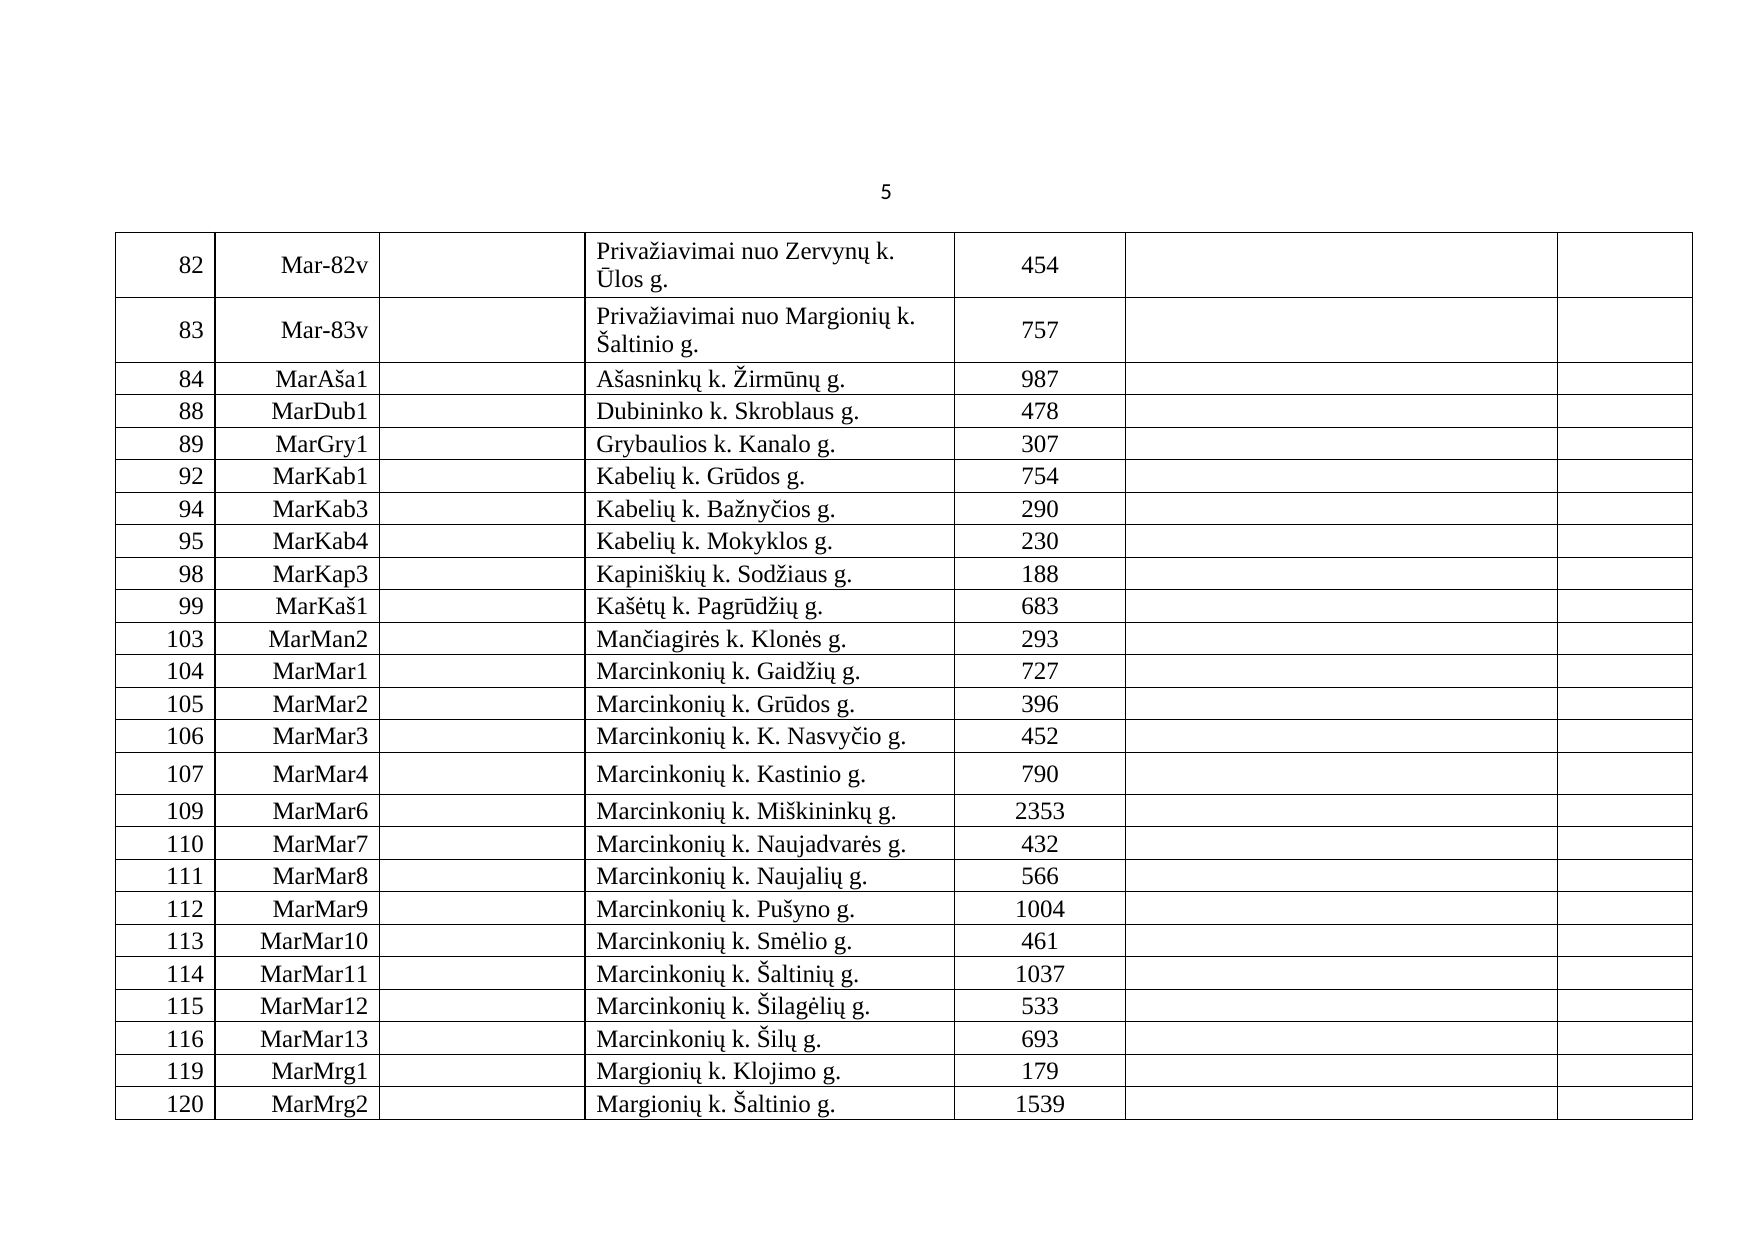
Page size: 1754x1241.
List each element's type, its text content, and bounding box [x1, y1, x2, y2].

table_cell 116 [116, 1022, 214, 1054]
table_cell 89 [116, 428, 214, 459]
table_cell [1558, 525, 1692, 557]
table_cell MarMar1 [216, 655, 379, 687]
table_cell MarKab1 [216, 460, 379, 492]
table_cell [380, 233, 584, 297]
table_cell [380, 1055, 584, 1086]
table_cell 88 [116, 395, 214, 427]
table_cell [380, 558, 584, 589]
table_cell 84 [116, 363, 214, 394]
table_cell Kašėtų k. Pagrūdžių g. [586, 590, 954, 622]
table_cell 454 [955, 233, 1125, 297]
table_cell MarMar2 [216, 688, 379, 719]
table_cell MarMan2 [216, 623, 379, 654]
table_cell [1558, 795, 1692, 826]
table_cell 1004 [955, 892, 1125, 924]
table_cell Dubininko k. Skroblaus g. [586, 395, 954, 427]
table_cell [1558, 1055, 1692, 1086]
table_cell [1558, 460, 1692, 492]
table_cell [1126, 428, 1557, 459]
table_cell Marcinkonių k. Šilagėlių g. [586, 990, 954, 1021]
table_cell Margionių k. Šaltinio g. [586, 1087, 954, 1119]
table_cell [380, 753, 584, 794]
table_cell 1539 [955, 1087, 1125, 1119]
table_cell 92 [116, 460, 214, 492]
table_cell [1126, 590, 1557, 622]
table_cell Marcinkonių k. Grūdos g. [586, 688, 954, 719]
table_cell 119 [116, 1055, 214, 1086]
table_cell [1558, 827, 1692, 859]
table_cell MarKaš1 [216, 590, 379, 622]
table_cell [380, 925, 584, 956]
table_cell 109 [116, 795, 214, 826]
table_cell 113 [116, 925, 214, 956]
table_cell [1558, 363, 1692, 394]
table_cell [1558, 1022, 1692, 1054]
table_cell [1126, 957, 1557, 989]
table_cell [1126, 460, 1557, 492]
table_cell [380, 827, 584, 859]
table_cell [1126, 827, 1557, 859]
table_cell 95 [116, 525, 214, 557]
table_cell Kapiniškių k. Sodžiaus g. [586, 558, 954, 589]
table_cell [1558, 298, 1692, 362]
table_cell [1558, 957, 1692, 989]
table_cell Marcinkonių k. Smėlio g. [586, 925, 954, 956]
table_cell [1558, 688, 1692, 719]
table_cell [380, 460, 584, 492]
table_cell [1126, 395, 1557, 427]
table_cell MarMar7 [216, 827, 379, 859]
table_cell [380, 655, 584, 687]
table_cell MarMar3 [216, 720, 379, 752]
table_cell [1558, 753, 1692, 794]
table_cell Privažiavimai nuo Margionių k. Šaltinio g. [586, 298, 954, 362]
table_cell [1126, 233, 1557, 297]
table_cell 188 [955, 558, 1125, 589]
table_cell Marcinkonių k. Pušyno g. [586, 892, 954, 924]
table_cell 683 [955, 590, 1125, 622]
table_cell MarMar9 [216, 892, 379, 924]
table_cell MarMar13 [216, 1022, 379, 1054]
table_cell MarMar8 [216, 860, 379, 891]
table_cell Marcinkonių k. Kastinio g. [586, 753, 954, 794]
table_cell 103 [116, 623, 214, 654]
table_cell 1037 [955, 957, 1125, 989]
table_cell MarMrg1 [216, 1055, 379, 1086]
table_cell [380, 892, 584, 924]
table_cell Mar-83v [216, 298, 379, 362]
table_cell 105 [116, 688, 214, 719]
table_cell [1558, 558, 1692, 589]
table_cell 727 [955, 655, 1125, 687]
table_cell [380, 957, 584, 989]
table_cell Marcinkonių k. K. Nasvyčio g. [586, 720, 954, 752]
table_cell 307 [955, 428, 1125, 459]
table_cell [380, 428, 584, 459]
table_cell [1126, 558, 1557, 589]
table_cell MarMar4 [216, 753, 379, 794]
table_cell [1126, 623, 1557, 654]
table_cell 110 [116, 827, 214, 859]
table_cell [1126, 688, 1557, 719]
table_cell Mar-82v [216, 233, 379, 297]
table_cell Margionių k. Klojimo g. [586, 1055, 954, 1086]
table_cell 98 [116, 558, 214, 589]
table_cell Kabelių k. Mokyklos g. [586, 525, 954, 557]
table_cell [1558, 892, 1692, 924]
table_cell [380, 590, 584, 622]
table_cell [380, 363, 584, 394]
table_cell [1126, 860, 1557, 891]
table_cell MarGry1 [216, 428, 379, 459]
table_cell [1558, 925, 1692, 956]
table_cell MarKab4 [216, 525, 379, 557]
table_cell 754 [955, 460, 1125, 492]
table_cell 432 [955, 827, 1125, 859]
table_cell MarMrg2 [216, 1087, 379, 1119]
table_cell 790 [955, 753, 1125, 794]
table_cell [1558, 428, 1692, 459]
table_cell 230 [955, 525, 1125, 557]
table_cell 99 [116, 590, 214, 622]
table_cell 107 [116, 753, 214, 794]
table_cell [1126, 1087, 1557, 1119]
table_cell [1558, 720, 1692, 752]
table_cell [1558, 655, 1692, 687]
table_cell MarMar12 [216, 990, 379, 1021]
table_cell 290 [955, 493, 1125, 524]
table_cell [1558, 590, 1692, 622]
table_cell 452 [955, 720, 1125, 752]
table_cell [1126, 925, 1557, 956]
table_cell Privažiavimai nuo Zervynų k. Ūlos g. [586, 233, 954, 297]
table_cell Marcinkonių k. Gaidžių g. [586, 655, 954, 687]
table_cell 693 [955, 1022, 1125, 1054]
table_cell 115 [116, 990, 214, 1021]
table_cell [380, 395, 584, 427]
table_cell [1126, 1055, 1557, 1086]
table_cell [380, 688, 584, 719]
table_cell 82 [116, 233, 214, 297]
table_cell [1126, 990, 1557, 1021]
table_cell 94 [116, 493, 214, 524]
table_cell MarAša1 [216, 363, 379, 394]
table_cell MarMar11 [216, 957, 379, 989]
table_cell 83 [116, 298, 214, 362]
table_cell Ašasninkų k. Žirmūnų g. [586, 363, 954, 394]
table_cell Grybaulios k. Kanalo g. [586, 428, 954, 459]
table_cell 104 [116, 655, 214, 687]
table_cell [380, 493, 584, 524]
table_cell Marcinkonių k. Šilų g. [586, 1022, 954, 1054]
table_cell [1558, 395, 1692, 427]
table_cell 461 [955, 925, 1125, 956]
table_cell 987 [955, 363, 1125, 394]
table_cell Mančiagirės k. Klonės g. [586, 623, 954, 654]
table_cell [1126, 720, 1557, 752]
table_cell 111 [116, 860, 214, 891]
table_cell 396 [955, 688, 1125, 719]
table_cell [1558, 233, 1692, 297]
table_cell 566 [955, 860, 1125, 891]
table_cell 478 [955, 395, 1125, 427]
table_cell [1558, 990, 1692, 1021]
table_cell 293 [955, 623, 1125, 654]
table_cell [1558, 493, 1692, 524]
table_cell [380, 1087, 584, 1119]
table_cell 106 [116, 720, 214, 752]
table_cell MarMar6 [216, 795, 379, 826]
table_cell 533 [955, 990, 1125, 1021]
table_cell [380, 720, 584, 752]
table_cell [1126, 493, 1557, 524]
table_cell MarKab3 [216, 493, 379, 524]
table_cell [1126, 298, 1557, 362]
table_cell [380, 298, 584, 362]
table_cell [1126, 363, 1557, 394]
table_cell [1126, 892, 1557, 924]
table_cell 112 [116, 892, 214, 924]
table_cell 114 [116, 957, 214, 989]
table_cell [1558, 623, 1692, 654]
table_cell Marcinkonių k. Miškininkų g. [586, 795, 954, 826]
table_cell 120 [116, 1087, 214, 1119]
table_cell 757 [955, 298, 1125, 362]
table_cell [1126, 525, 1557, 557]
table_cell [1126, 795, 1557, 826]
table_cell 2353 [955, 795, 1125, 826]
table_cell MarDub1 [216, 395, 379, 427]
table_cell [380, 623, 584, 654]
table_cell Marcinkonių k. Šaltinių g. [586, 957, 954, 989]
table_cell Kabelių k. Bažnyčios g. [586, 493, 954, 524]
table_cell [1558, 860, 1692, 891]
table_cell [380, 1022, 584, 1054]
table_cell [1126, 753, 1557, 794]
table_cell [1126, 1022, 1557, 1054]
table_cell 179 [955, 1055, 1125, 1086]
table_cell [1558, 1087, 1692, 1119]
table_cell Kabelių k. Grūdos g. [586, 460, 954, 492]
table_cell [380, 795, 584, 826]
table_cell [1126, 655, 1557, 687]
table_cell [380, 990, 584, 1021]
table_cell MarMar10 [216, 925, 379, 956]
table_cell [380, 525, 584, 557]
table_cell [380, 860, 584, 891]
table_cell Marcinkonių k. Naujalių g. [586, 860, 954, 891]
table_cell MarKap3 [216, 558, 379, 589]
table_cell Marcinkonių k. Naujadvarės g. [586, 827, 954, 859]
